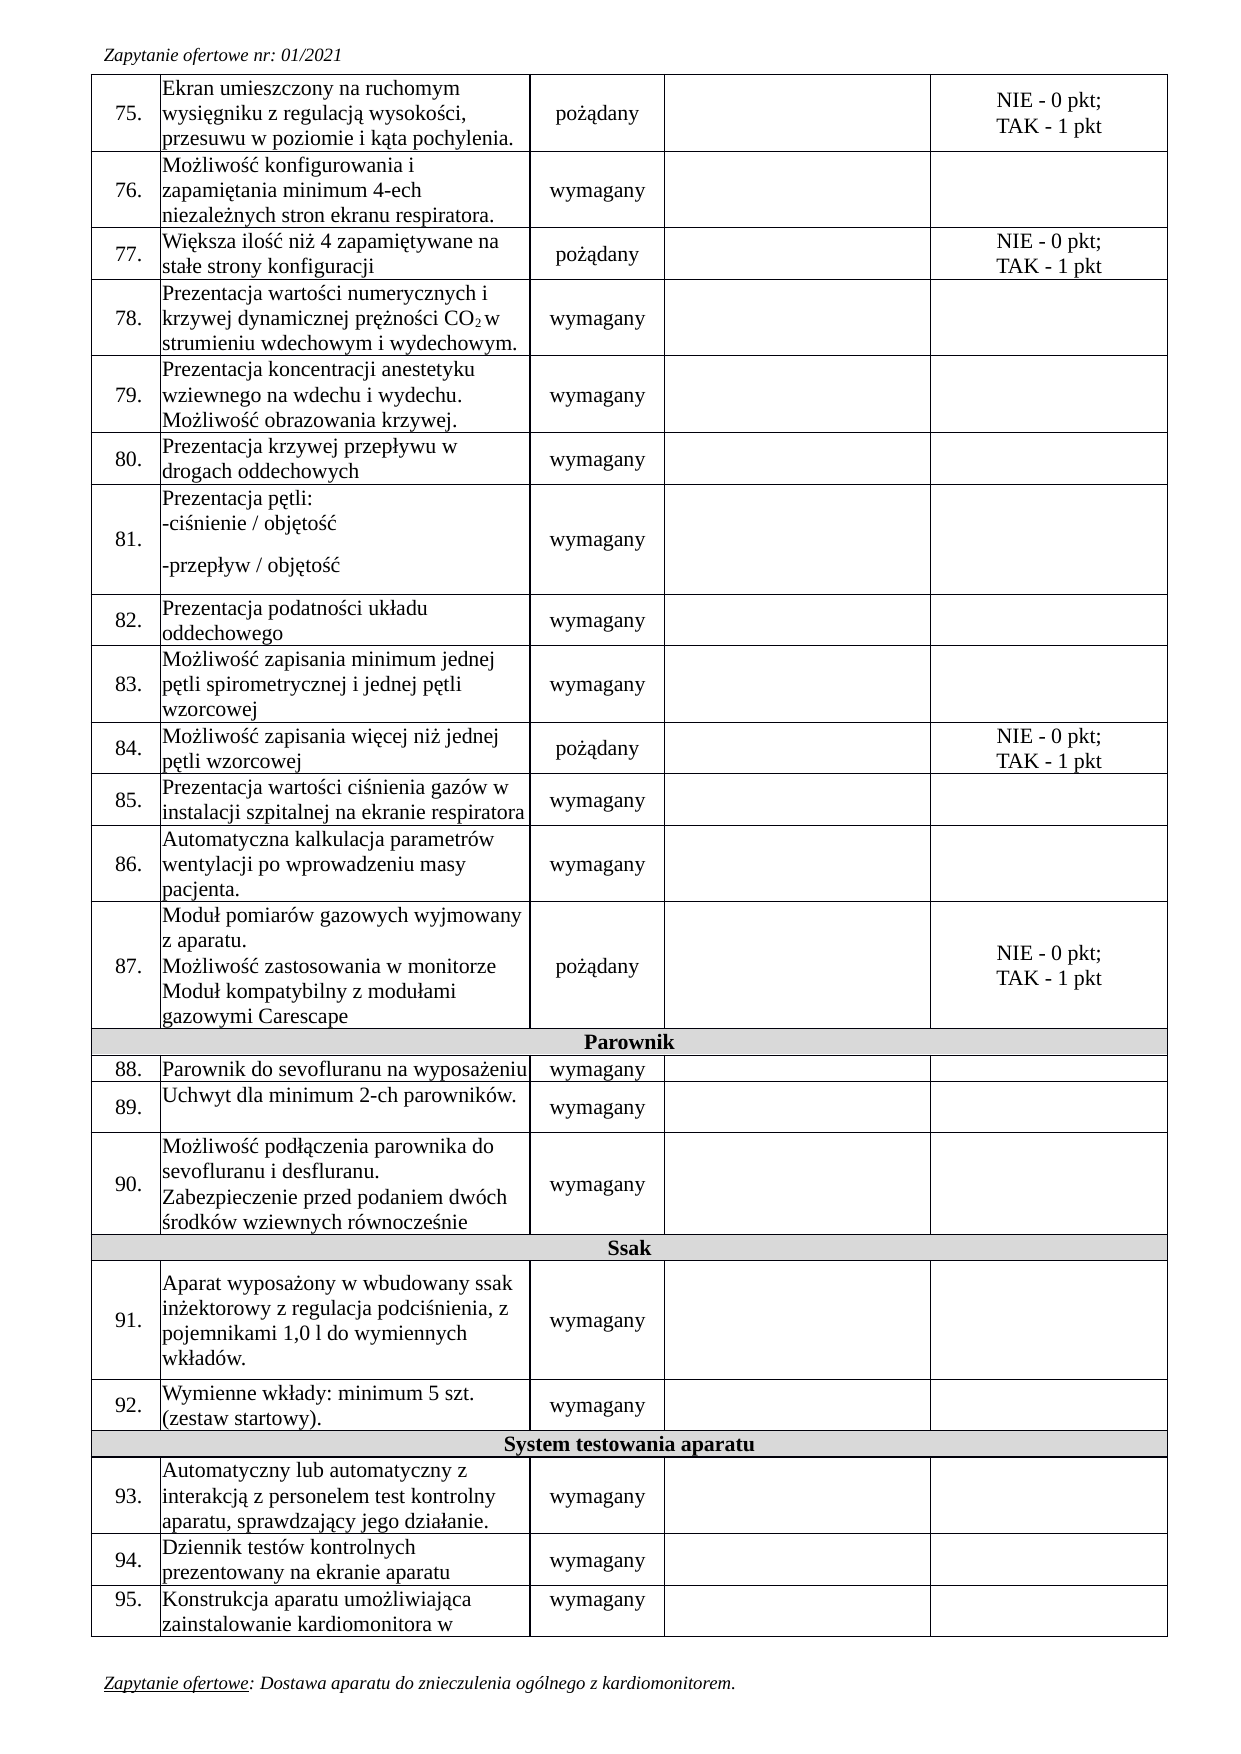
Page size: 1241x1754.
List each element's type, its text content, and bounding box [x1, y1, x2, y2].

table_cell [92, 1261, 160, 1379]
table_cell [931, 595, 1167, 645]
table_cell wymagany [531, 485, 664, 593]
table_cell [665, 1534, 930, 1584]
table_cell Prezentacja pętli: -ciśnienie / objętość -przepływ / objętość [161, 485, 529, 593]
table_cell [92, 356, 160, 432]
table_cell System testowania aparatu [92, 1431, 1167, 1456]
table_cell Automatyczny lub automatyczny z interakcją z personelem test kontrolny aparatu, sprawdzający jego działanie. [161, 1458, 529, 1533]
table_cell wymagany [531, 595, 664, 645]
table_cell [665, 1380, 930, 1430]
table_cell pożądany [531, 723, 664, 773]
table_cell Moduł pomiarów gazowych wyjmowany z aparatu. Możliwość zastosowania w monitorze Moduł kompatybilny z modułami gazowymi Carescape [161, 902, 529, 1028]
table_cell Parownik do sevofluranu na wyposażeniu [161, 1056, 529, 1081]
table_cell [665, 1056, 930, 1081]
table_cell [92, 723, 160, 773]
table_cell [92, 152, 160, 227]
table_cell [665, 1133, 930, 1234]
table_cell [931, 152, 1167, 227]
table_cell [665, 228, 930, 279]
table_cell Automatyczna kalkulacja parametrów wentylacji po wprowadzeniu masy pacjenta. [161, 826, 529, 901]
table_cell wymagany [531, 1261, 664, 1379]
table_cell [931, 1534, 1167, 1584]
table_cell [931, 485, 1167, 593]
table_cell [931, 1458, 1167, 1533]
table_cell Uchwyt dla minimum 2-ch parowników. [161, 1082, 529, 1132]
table_cell [92, 1133, 160, 1234]
table_cell Możliwość zapisania więcej niż jednej pętli wzorcowej [161, 723, 529, 773]
table_cell NIE - 0 pkt; TAK - 1 pkt [931, 228, 1167, 279]
table_cell [665, 485, 930, 593]
table_cell [92, 646, 160, 722]
table_cell [92, 75, 160, 151]
table_cell Prezentacja wartości numerycznych i krzywej dynamicznej prężności CO2 w strumieniu wdechowym i wydechowym. [161, 280, 529, 355]
table_cell [665, 280, 930, 355]
table_cell Ssak [92, 1235, 1167, 1260]
table_cell [665, 75, 930, 151]
table_cell wymagany [531, 1534, 664, 1584]
table_cell wymagany [531, 1458, 664, 1533]
table_cell wymagany [531, 826, 664, 901]
table_cell NIE - 0 pkt; TAK - 1 pkt [931, 723, 1167, 773]
table_cell Możliwość zapisania minimum jednej pętli spirometrycznej i jednej pętli wzorcowej [161, 646, 529, 722]
table_cell Ekran umieszczony na ruchomym wysięgniku z regulacją wysokości, przesuwu w poziomie i kąta pochylenia. [161, 75, 529, 151]
table_cell [92, 433, 160, 483]
table_cell Dziennik testów kontrolnych prezentowany na ekranie aparatu [161, 1534, 529, 1584]
table_cell wymagany [531, 1056, 664, 1081]
table_cell [665, 1261, 930, 1379]
table_cell Możliwość podłączenia parownika do sevofluranu i desfluranu. Zabezpieczenie przed podaniem dwóch środków wziewnych równocześnie [161, 1133, 529, 1234]
table_cell wymagany [531, 433, 664, 483]
table_cell [92, 228, 160, 279]
table_cell [931, 433, 1167, 483]
table_cell [665, 646, 930, 722]
table_cell [92, 1534, 160, 1584]
table_cell [665, 774, 930, 824]
table_cell Aparat wyposażony w wbudowany ssak inżektorowy z regulacja podciśnienia, z pojemnikami 1,0 l do wymiennych wkładów. [161, 1261, 529, 1379]
table_cell pożądany [531, 902, 664, 1028]
table_cell [665, 1586, 930, 1636]
table_cell [931, 1380, 1167, 1430]
table_cell Prezentacja koncentracji anestetyku wziewnego na wdechu i wydechu. Możliwość obrazowania krzywej. [161, 356, 529, 432]
table_cell [92, 1380, 160, 1430]
table_cell [665, 826, 930, 901]
table_cell [92, 902, 160, 1028]
table_cell [931, 1133, 1167, 1234]
table_cell Wymienne wkłady: minimum 5 szt. (zestaw startowy). [161, 1380, 529, 1430]
table_cell [931, 774, 1167, 824]
table_cell [931, 356, 1167, 432]
table_cell [665, 356, 930, 432]
table_cell Parownik [92, 1029, 1167, 1054]
table_cell NIE - 0 pkt; TAK - 1 pkt [931, 902, 1167, 1028]
table_cell [931, 1082, 1167, 1132]
table_cell NIE - 0 pkt; TAK - 1 pkt [931, 75, 1167, 151]
table_cell wymagany [531, 280, 664, 355]
table_cell [665, 902, 930, 1028]
table_cell [92, 1586, 160, 1636]
table_cell [92, 774, 160, 824]
table_cell [665, 152, 930, 227]
table_cell wymagany [531, 1133, 664, 1234]
table_cell Większa ilość niż 4 zapamiętywane na stałe strony konfiguracji [161, 228, 529, 279]
table_cell Prezentacja krzywej przepływu w drogach oddechowych [161, 433, 529, 483]
table_cell wymagany [531, 646, 664, 722]
table_cell [665, 433, 930, 483]
table_cell [92, 1056, 160, 1081]
table_cell wymagany [531, 1380, 664, 1430]
table_cell [931, 646, 1167, 722]
table_cell [92, 280, 160, 355]
table_cell [931, 1261, 1167, 1379]
table_cell Prezentacja podatności układu oddechowego [161, 595, 529, 645]
table_cell [92, 595, 160, 645]
table_cell Prezentacja wartości ciśnienia gazów w instalacji szpitalnej na ekranie respiratora [161, 774, 529, 824]
table_cell [665, 723, 930, 773]
table_cell Możliwość konfigurowania i zapamiętania minimum 4-ech niezależnych stron ekranu respiratora. [161, 152, 529, 227]
table_cell wymagany [531, 152, 664, 227]
table_cell Konstrukcja aparatu umożliwiająca zainstalowanie kardiomonitora w [161, 1586, 529, 1636]
table_cell [665, 1082, 930, 1132]
table_cell [92, 485, 160, 593]
table_cell pożądany [531, 228, 664, 279]
table_cell wymagany [531, 1586, 664, 1636]
table_cell [92, 826, 160, 901]
table_cell pożądany [531, 75, 664, 151]
table_cell [665, 1458, 930, 1533]
table_cell wymagany [531, 774, 664, 824]
table_cell [92, 1082, 160, 1132]
table_cell [931, 280, 1167, 355]
table_cell [931, 826, 1167, 901]
table_cell [931, 1056, 1167, 1081]
table_cell [931, 1586, 1167, 1636]
table_cell wymagany [531, 1082, 664, 1132]
table_cell [665, 595, 930, 645]
table_cell [92, 1458, 160, 1533]
table_cell wymagany [531, 356, 664, 432]
